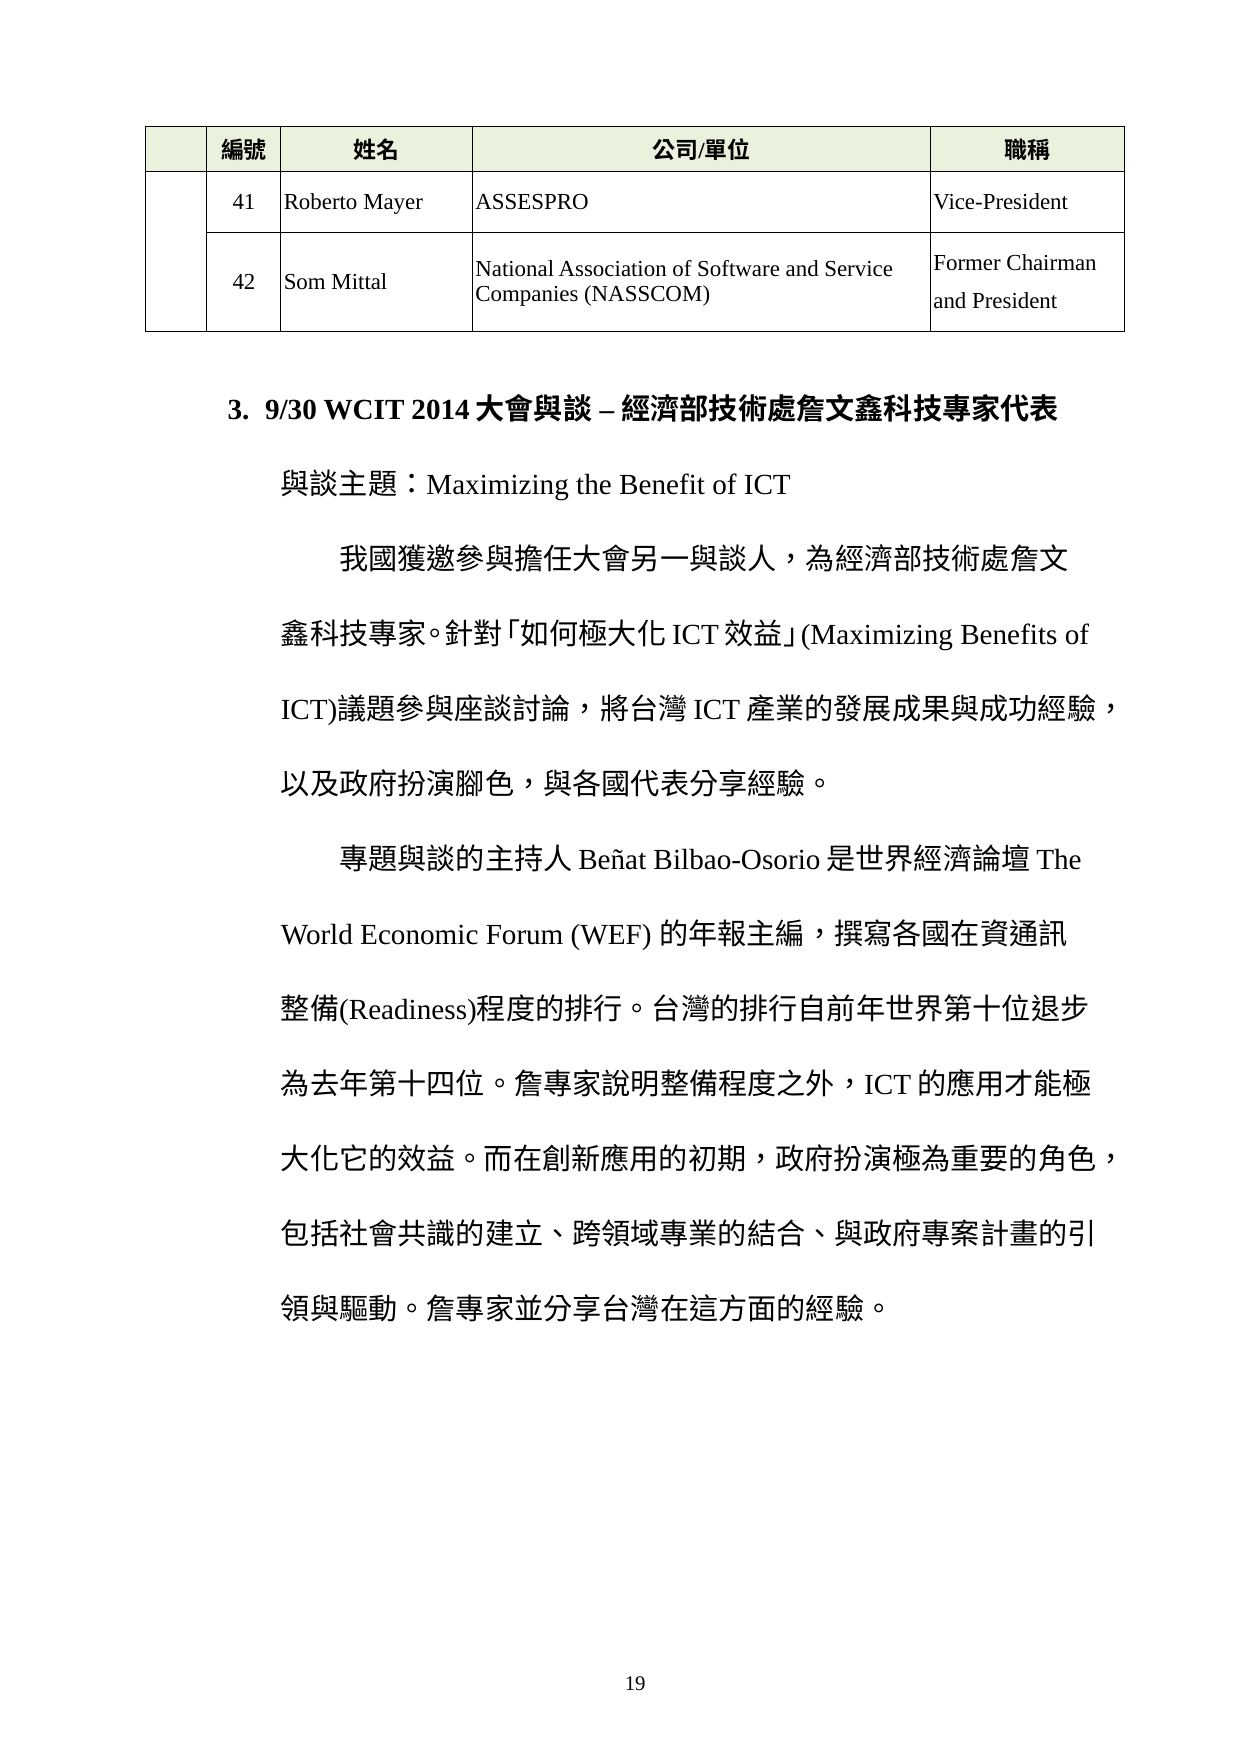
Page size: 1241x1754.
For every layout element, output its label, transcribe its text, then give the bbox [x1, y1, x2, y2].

table_cell ASSESPRO [473, 172, 930, 232]
table_cell Former Chairman and President [931, 233, 1124, 331]
table_cell 41 [207, 172, 280, 232]
table_header [146, 127, 206, 171]
text 專題與談的主持人Beñat Bilbao-Osorio是世界經濟論壇The World Economic Forum (WEF) 的年報主編，撰寫各國在資通訊整備(Readiness)程度的排行。台灣的排行自前年世界第十位退步為去年第十四位。詹專家說明整備程度之外，ICT的應用才能極大化它的效益。而在創新應用的初期，政府扮演極為重要的角色，包括社會共識的建立、跨領域專業的結合、與政府專案計畫的引領與驅動。詹專家並分享台灣在這方面的經驗。 [281, 819, 1096, 1344]
table_header 職稱 [931, 127, 1124, 171]
table_cell Roberto Mayer [281, 172, 472, 232]
text 我國獲邀參與擔任大會另一與談人，為經濟部技術處詹文鑫科技專家。針對「如何極大化ICT效益」(Maximizing Benefits of ICT)議題參與座談討論，將台灣ICT產業的發展成果與成功經驗，以及政府扮演腳色，與各國代表分享經驗。 [281, 519, 1096, 819]
table_cell Vice-President [931, 172, 1124, 232]
table_header 姓名 [281, 127, 472, 171]
table_cell National Association of Software and Service Companies (NASSCOM) [473, 233, 930, 331]
text 與談主題：Maximizing the Benefit of ICT [280, 444, 1096, 519]
table_cell [146, 172, 206, 331]
list 9/30 WCIT 2014大會與談 – 經濟部技術處詹文鑫科技專家代表 [227, 369, 1096, 444]
table_cell 42 [207, 233, 280, 331]
table_header 公司/單位 [473, 127, 930, 171]
table_header 編號 [207, 127, 280, 171]
table_cell Som Mittal [281, 233, 472, 331]
